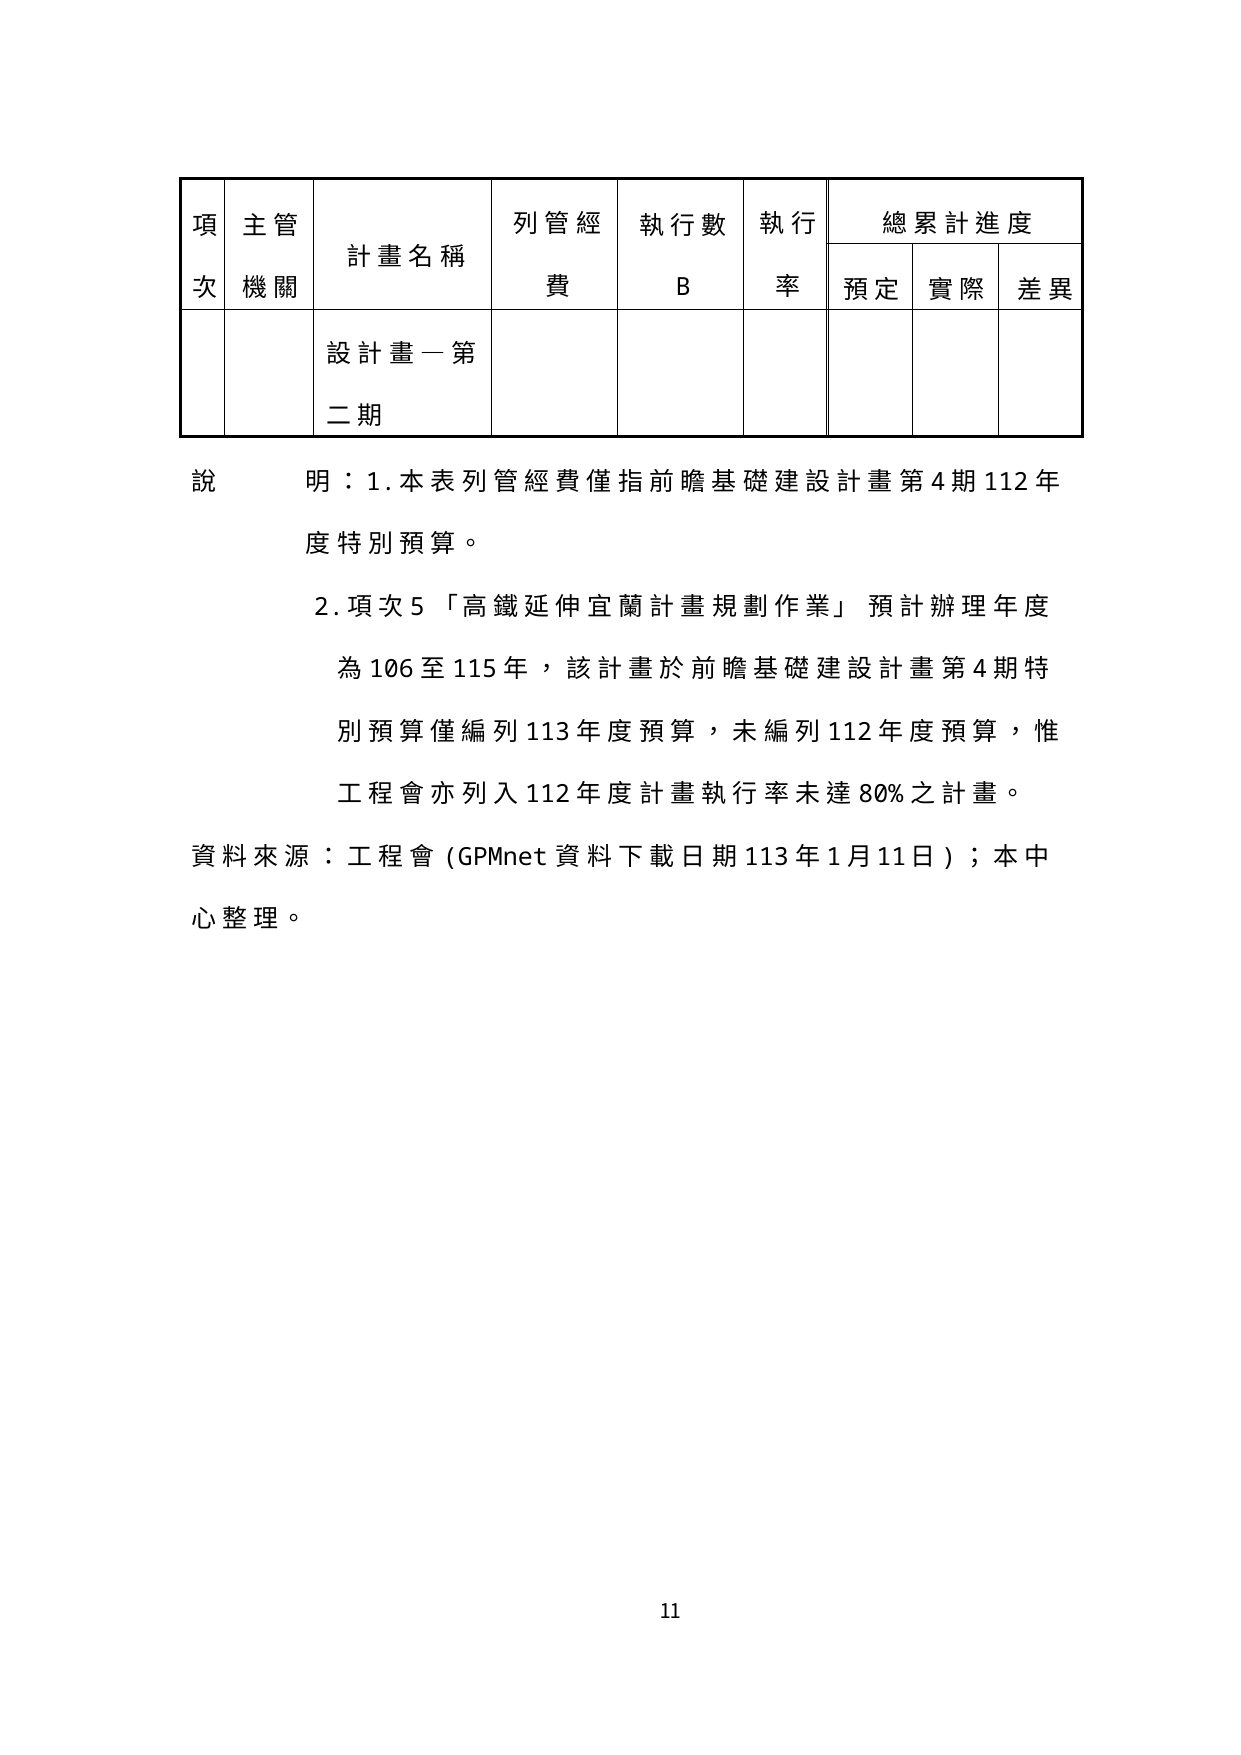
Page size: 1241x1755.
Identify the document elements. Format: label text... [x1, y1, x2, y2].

table_cell 實際 [913, 244, 998, 308]
table_cell [618, 310, 743, 434]
table_header 執行率 B/A [744, 180, 826, 308]
table_cell [999, 310, 1081, 434]
table_header 執行數 B [618, 180, 743, 308]
table_header 主管 機關 [225, 180, 313, 308]
table_cell 差異 [999, 244, 1081, 308]
table_cell 預定 [829, 244, 912, 308]
table_cell [913, 310, 998, 434]
text 2.項次5「高鐵延伸宜蘭計畫規劃作業」預計辦理年度為106至115年，該計畫於前瞻基礎建設計畫第4期特別預算僅編列113年度預算，未編列112年度預算，惟工程會亦列入112年度計畫執行率未達80%之計畫。 [303, 563, 1063, 813]
table_cell 79.38 [744, 310, 826, 434]
table_header 列管經費 A [492, 180, 617, 308]
table_cell [829, 310, 912, 434]
table_cell 設計畫—第二期 [314, 310, 491, 434]
table_cell [225, 310, 313, 434]
table_cell 83,000 [492, 310, 617, 434]
table_header 總累計進度 [829, 180, 1081, 243]
table_cell [182, 310, 224, 434]
table_header 計畫名稱 [314, 180, 491, 308]
table_header 項次 [182, 180, 224, 308]
text 資料來源：工程會(GPMnet資料下載日期113年1月11日)；本中心整理。 [178, 813, 1063, 938]
text 說 明：1.本表列管經費僅指前瞻基礎建設計畫第4期112年度特別預算。 [178, 438, 1063, 563]
